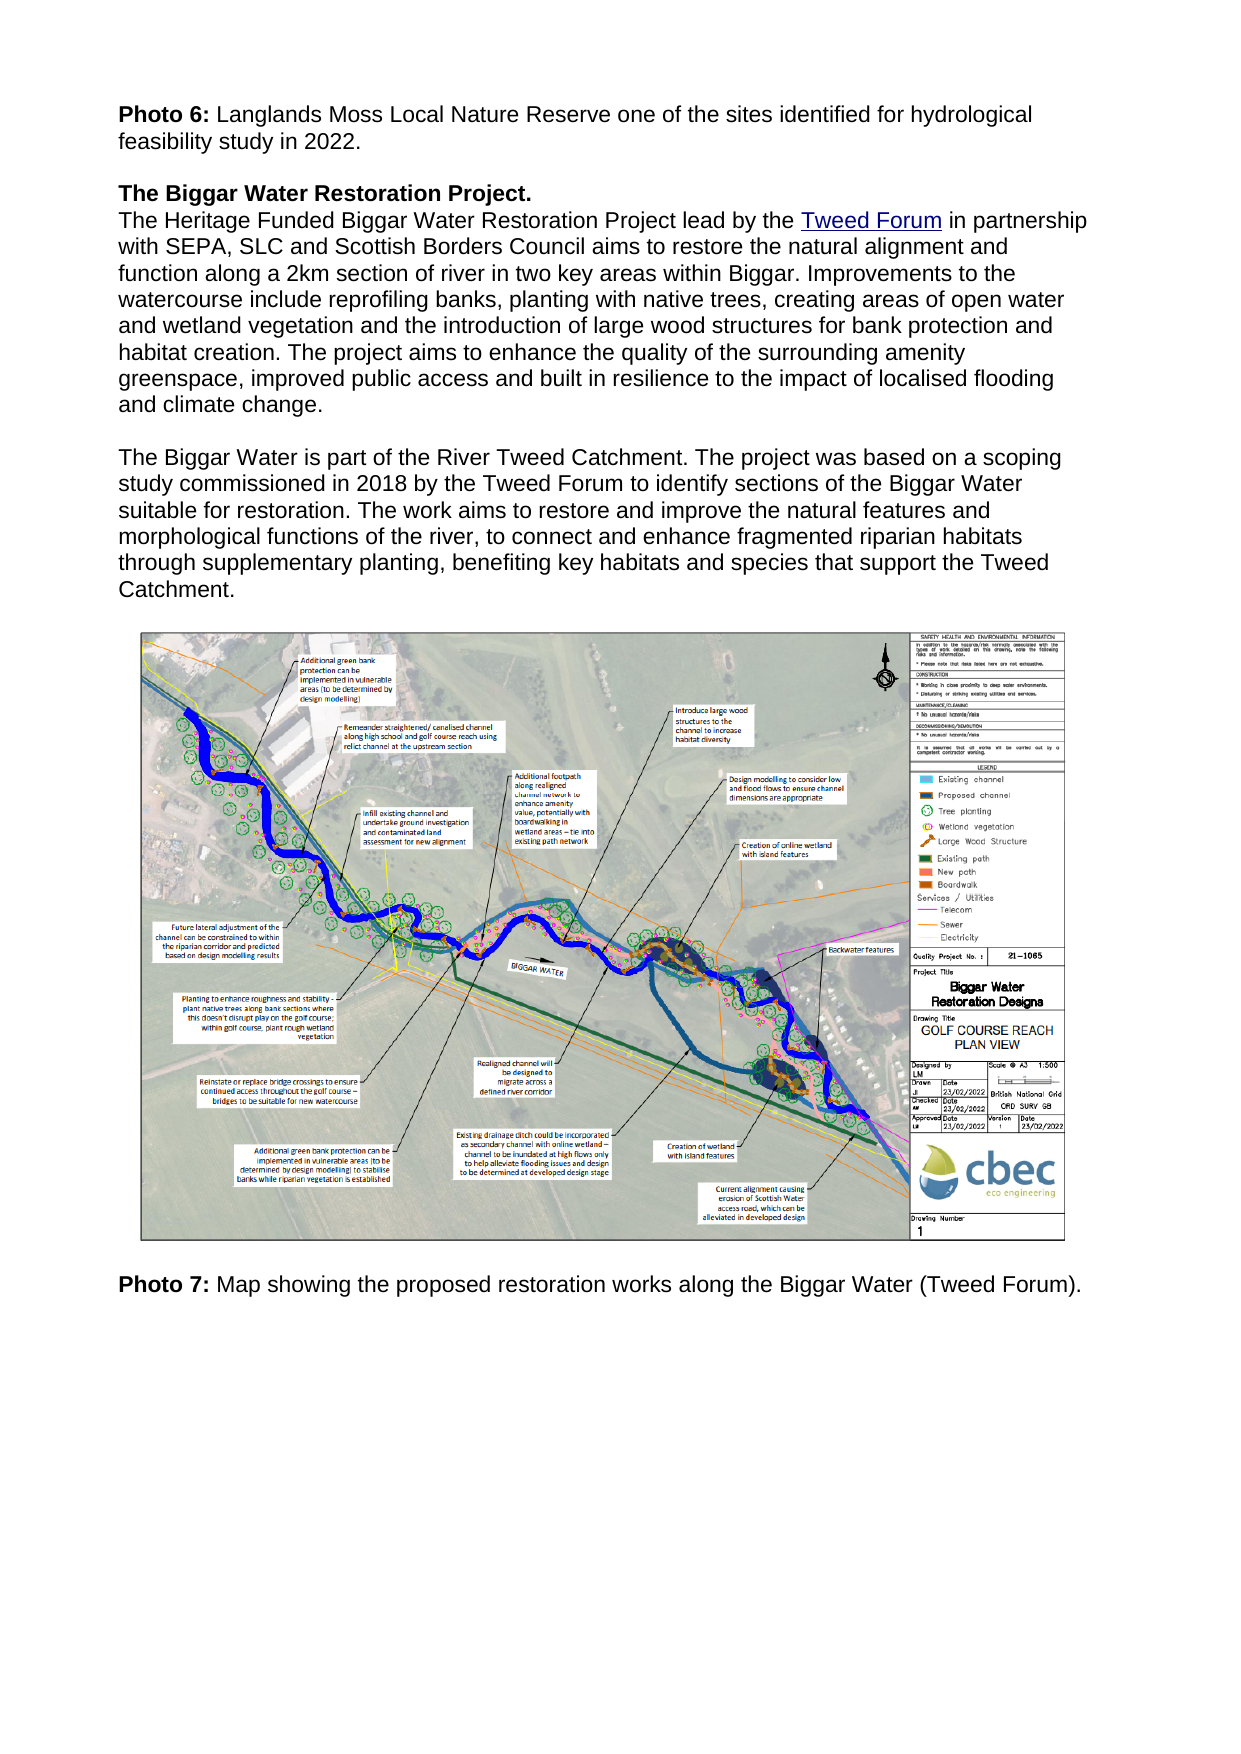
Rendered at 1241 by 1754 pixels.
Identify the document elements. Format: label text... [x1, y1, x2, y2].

text Photo 6: Langlands Moss Local Nature Reserve one of the sites identified for hydrological feasibility study in 2022. [118, 101, 1090, 154]
text The Biggar Water is part of the River Tweed Catchment. The project was based on a scoping study commissioned in 2018 by the Tweed Forum to identify sections of the Biggar Water suitable for restoration. The work aims to restore and improve the natural features and morphological functions of the river, to connect and enhance fragmented riparian habitats through supplementary planting, benefiting key habitats and species that support the Tweed Catchment. [118, 444, 1090, 602]
text The Biggar Water Restoration Project. [118, 180, 1090, 207]
text Photo 7: Map showing the proposed restoration works along the Biggar Water (Tweed Forum). [118, 1271, 1090, 1297]
text The Heritage Funded Biggar Water Restoration Project lead by the Tweed Forum in partnership with SEPA, SLC and Scottish Borders Council aims to restore the natural alignment and function along a 2km section of river in two key areas within Biggar. Improvements to the watercourse include reprofiling banks, planting with native trees, creating areas of open water and wetland vegetation and the introduction of large wood structures for bank protection and habitat creation. The project aims to enhance the quality of the surrounding amenity greenspace, improved public access and built in resilience to the impact of localised flooding and climate change. [118, 207, 1090, 418]
